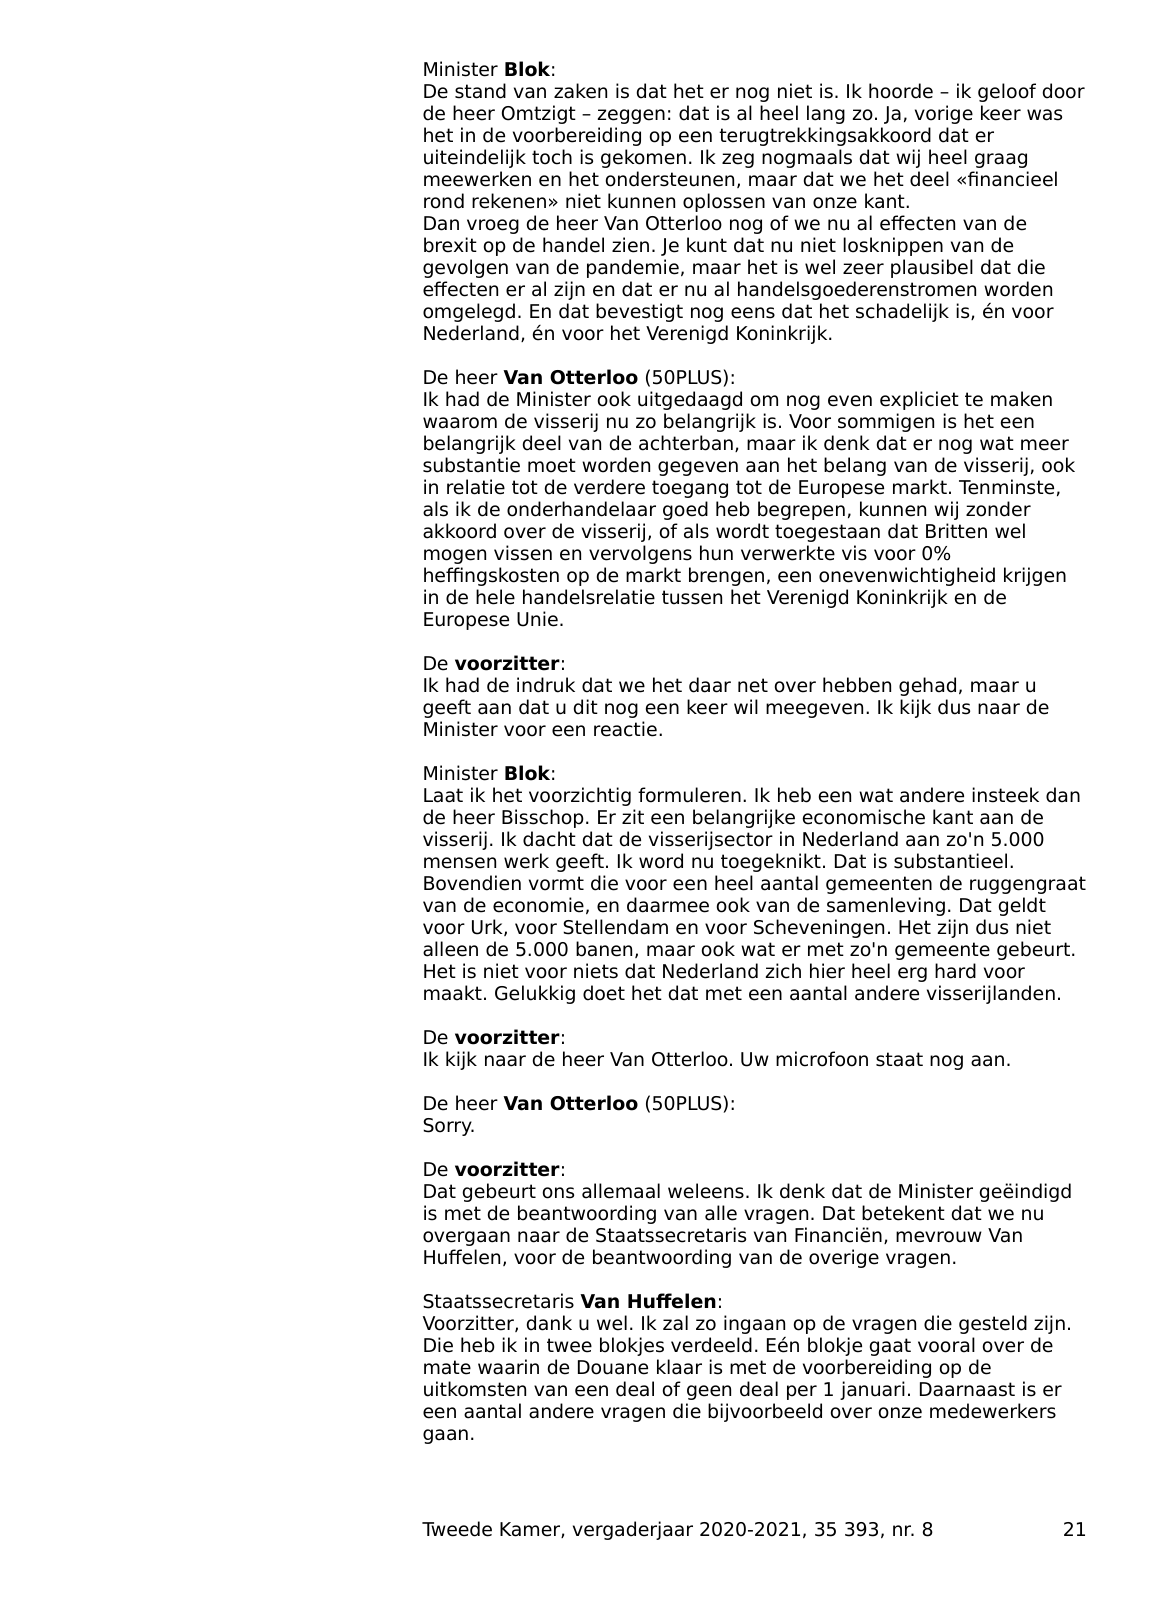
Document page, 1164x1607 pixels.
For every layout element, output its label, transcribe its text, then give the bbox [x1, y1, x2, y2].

text De heer Van Otterloo (50PLUS): [422, 1093, 1087, 1115]
text De voorzitter: [422, 1027, 1087, 1049]
text Voorzitter, dank u wel. Ik zal zo ingaan op de vragen die gesteld zijn. Die heb ik in twee blokjes verdeeld. Eén blokje gaat vooral over de mate waarin de Douane klaar is met de voorbereiding op de uitkomsten van een deal of geen deal per 1 januari. Daarnaast is er een aantal andere vragen die bijvoorbeeld over onze medewerkers gaan. [422, 1313, 1087, 1445]
text Staatssecretaris Van Huffelen: [422, 1291, 1087, 1313]
text Ik had de indruk dat we het daar net over hebben gehad, maar u geeft aan dat u dit nog een keer wil meegeven. Ik kijk dus naar de Minister voor een reactie. [422, 675, 1087, 741]
text Ik kijk naar de heer Van Otterloo. Uw microfoon staat nog aan. [422, 1049, 1087, 1071]
text Dat gebeurt ons allemaal weleens. Ik denk dat de Minister geëindigd is met de beantwoording van alle vragen. Dat betekent dat we nu overgaan naar de Staatssecretaris van Financiën, mevrouw Van Huffelen, voor de beantwoording van de overige vragen. [422, 1181, 1087, 1269]
text De heer Van Otterloo (50PLUS): [422, 367, 1087, 389]
text Minister Blok: [422, 59, 1087, 81]
text Laat ik het voorzichtig formuleren. Ik heb een wat andere insteek dan de heer Bisschop. Er zit een belangrijke economische kant aan de visserij. Ik dacht dat de visserijsector in Nederland aan zo'n 5.000 mensen werk geeft. Ik word nu toegeknikt. Dat is substantieel. Bovendien vormt die voor een heel aantal gemeenten de ruggengraat van de economie, en daarmee ook van de samenleving. Dat geldt voor Urk, voor Stellendam en voor Scheveningen. Het zijn dus niet alleen de 5.000 banen, maar ook wat er met zo'n gemeente gebeurt. Het is niet voor niets dat Nederland zich hier heel erg hard voor maakt. Gelukkig doet het dat met een aantal andere visserijlanden. [422, 785, 1087, 1005]
text De voorzitter: [422, 653, 1087, 675]
text De voorzitter: [422, 1159, 1087, 1181]
text Ik had de Minister ook uitgedaagd om nog even expliciet te maken waarom de visserij nu zo belangrijk is. Voor sommigen is het een belangrijk deel van de achterban, maar ik denk dat er nog wat meer substantie moet worden gegeven aan het belang van de visserij, ook in relatie tot de verdere toegang tot de Europese markt. Tenminste, als ik de onderhandelaar goed heb begrepen, kunnen wij zonder akkoord over de visserij, of als wordt toegestaan dat Britten wel mogen vissen en vervolgens hun verwerkte vis voor 0% heffingskosten op de markt brengen, een onevenwichtigheid krijgen in de hele handelsrelatie tussen het Verenigd Koninkrijk en de Europese Unie. [422, 389, 1087, 631]
text De stand van zaken is dat het er nog niet is. Ik hoorde – ik geloof door de heer Omtzigt – zeggen: dat is al heel lang zo. Ja, vorige keer was het in de voorbereiding op een terugtrekkingsakkoord dat er uiteindelijk toch is gekomen. Ik zeg nogmaals dat wij heel graag meewerken en het ondersteunen, maar dat we het deel «financieel rond rekenen» niet kunnen oplossen van onze kant. [422, 81, 1087, 213]
text Dan vroeg de heer Van Otterloo nog of we nu al effecten van de brexit op de handel zien. Je kunt dat nu niet losknippen van de gevolgen van de pandemie, maar het is wel zeer plausibel dat die effecten er al zijn en dat er nu al handelsgoederenstromen worden omgelegd. En dat bevestigt nog eens dat het schadelijk is, én voor Nederland, én voor het Verenigd Koninkrijk. [422, 213, 1087, 345]
text Minister Blok: [422, 763, 1087, 785]
text Sorry. [422, 1115, 1087, 1137]
